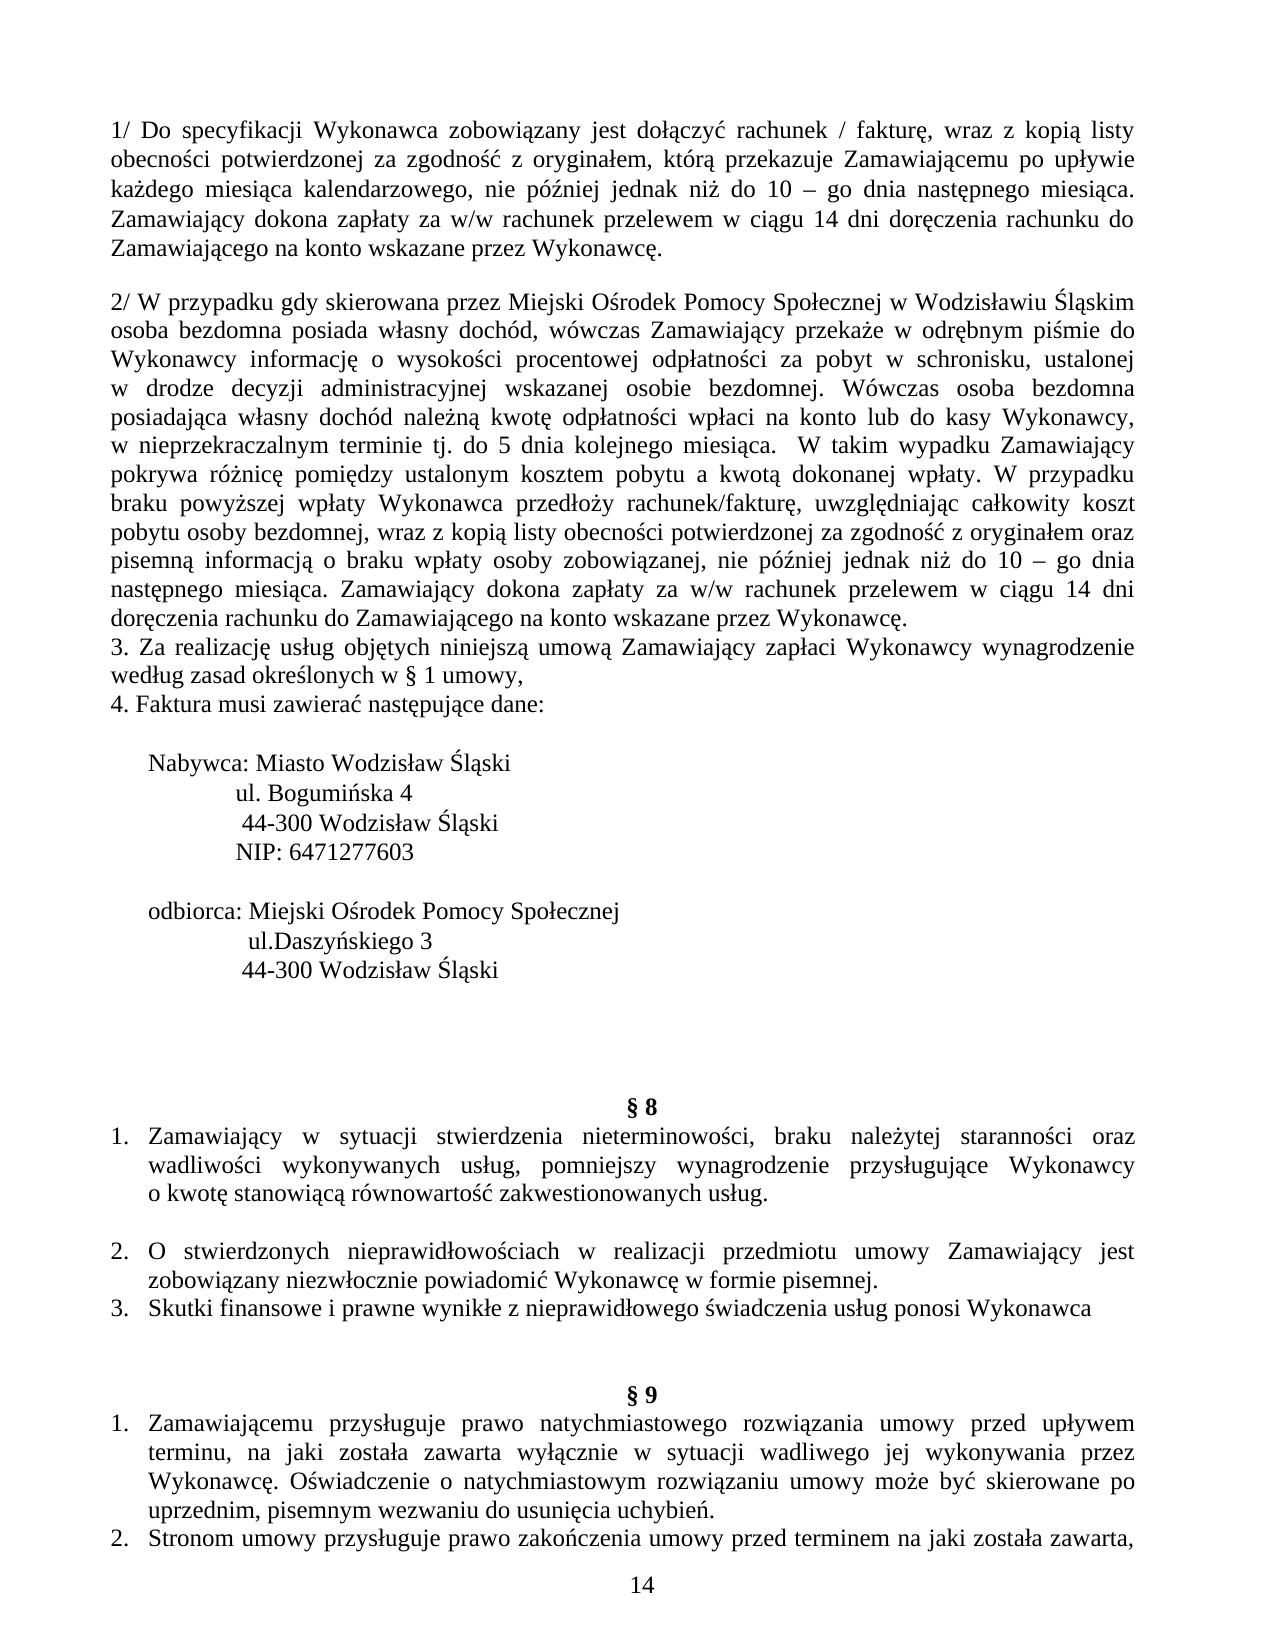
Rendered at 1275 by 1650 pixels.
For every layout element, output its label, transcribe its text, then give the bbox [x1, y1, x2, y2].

list Stronom umowy przysługuje prawo zakończenia umowy przed terminem na jaki została zawarta, [110, 1523, 1136, 1552]
text § 9 [147, 1380, 1136, 1408]
list Zamawiającemu przysługuje prawo natychmiastowego rozwiązania umowy przed upływem terminu, na jaki została zawarta wyłącznie w sytuacji wadliwego jej wykonywania przez Wykonawcę. Oświadczenie o natychmiastowym rozwiązaniu umowy może być skierowane po uprzednim, pisemnym wezwaniu do usunięcia uchybień. [110, 1408, 1136, 1523]
list Nabywca: Miasto Wodzisław Śląski [110, 748, 1136, 777]
list 44-300 Wodzisław Śląski [110, 956, 1136, 984]
list Zamawiający w sytuacji stwierdzenia nieterminowości, braku należytej staranności oraz wadliwości wykonywanych usług, pomniejszy wynagrodzenie przysługujące Wykonawcy o kwotę stanowiącą równowartość zakwestionowanych usług. [110, 1121, 1136, 1207]
list odbiorca: Miejski Ośrodek Pomocy Społecznej [110, 896, 1136, 925]
list 4. Faktura musi zawierać następujące dane: [110, 689, 1136, 718]
text 1/ Do specyfikacji Wykonawca zobowiązany jest dołączyć rachunek / fakturę, wraz z kopią listy obecności potwierdzonej za zgodność z oryginałem, którą przekazuje Zamawiającemu po upływie każdego miesiąca kalendarzowego, nie później jednak niż do 10 – go dnia następnego miesiąca. Zamawiający dokona zapłaty za w/w rachunek przelewem w ciągu 14 dni doręczenia rachunku do Zamawiającego na konto wskazane przez Wykonawcę. [110, 115, 1136, 262]
list ul.Daszyńskiego 3 [110, 926, 1136, 955]
text 2/ W przypadku gdy skierowana przez Miejski Ośrodek Pomocy Społecznej w Wodzisławiu Śląskim osoba bezdomna posiada własny dochód, wówczas Zamawiający przekaże w odrębnym piśmie do Wykonawcy informację o wysokości procentowej odpłatności za pobyt w schronisku, ustalonej w drodze decyzji administracyjnej wskazanej osobie bezdomnej. Wówczas osoba bezdomna posiadająca własny dochód należną kwotę odpłatności wpłaci na konto lub do kasy Wykonawcy, w nieprzekraczalnym terminie tj. do 5 dnia kolejnego miesiąca. W takim wypadku Zamawiający pokrywa różnicę pomiędzy ustalonym kosztem pobytu a kwotą dokonanej wpłaty. W przypadku braku powyższej wpłaty Wykonawca przedłoży rachunek/fakturę, uwzględniając całkowity koszt pobytu osoby bezdomnej, wraz z kopią listy obecności potwierdzonej za zgodność z oryginałem oraz pisemną informacją o braku wpłaty osoby zobowiązanej, nie później jednak niż do 10 – go dnia następnego miesiąca. Zamawiający dokona zapłaty za w/w rachunek przelewem w ciągu 14 dni doręczenia rachunku do Zamawiającego na konto wskazane przez Wykonawcę. [110, 287, 1136, 632]
text § 8 [147, 1092, 1136, 1121]
list 44-300 Wodzisław Śląski [110, 808, 1136, 836]
list ul. Bogumińska 4 [110, 778, 1136, 807]
list O stwierdzonych nieprawidłowościach w realizacji przedmiotu umowy Zamawiający jest zobowiązany niezwłocznie powiadomić Wykonawcę w formie pisemnej. [110, 1236, 1136, 1293]
list Skutki finansowe i prawne wynikłe z nieprawidłowego świadczenia usług ponosi Wykonawca [110, 1293, 1136, 1322]
list NIP: 6471277603 [110, 837, 1136, 866]
list 3. Za realizację usług objętych niniejszą umową Zamawiający zapłaci Wykonawcy wynagrodzenie według zasad określonych w § 1 umowy, [110, 632, 1136, 689]
